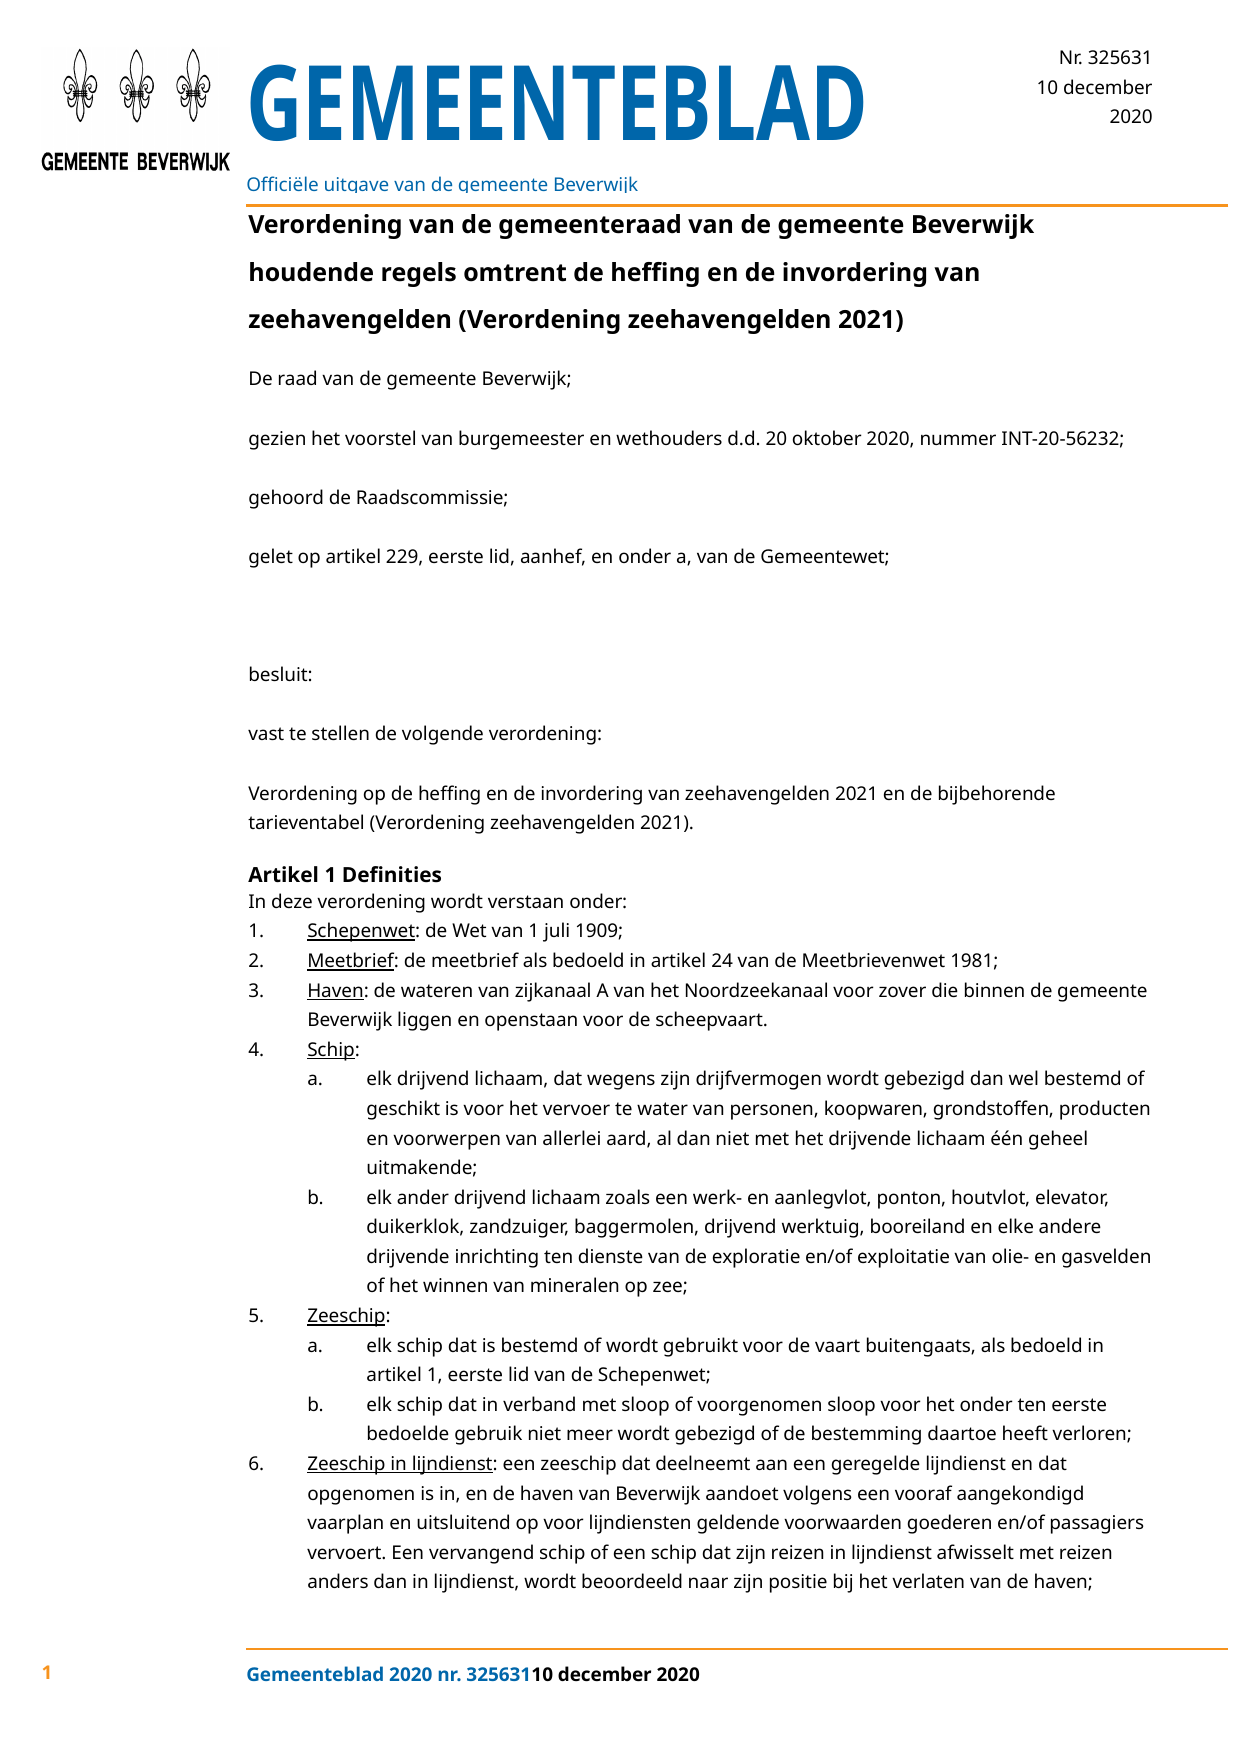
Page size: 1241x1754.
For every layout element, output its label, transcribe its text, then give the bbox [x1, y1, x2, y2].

list Haven: de wateren van zijkanaal A van het Noordzeekanaal voor zover die binnen de gemeente Beverwijk liggen en openstaan voor de scheepvaart. [248, 977, 1152, 1032]
list elk schip dat is bestemd of wordt gebruikt voor de vaart buitengaats, als bedoeld in artikel 1, eerste lid van de Schepenwet; [307, 1332, 1152, 1387]
list Zeeschip: [248, 1302, 1152, 1328]
text Verordening van de gemeenteraad van de gemeente Beverwijk houdende regels omtrent de heffing en de invordering van zeehavengelden (Verordening zeehavengelden 2021) [248, 207, 1152, 336]
text gelet op artikel 229, eerste lid, aanhef, en onder a, van de Gemeentewet; [248, 543, 1152, 569]
text vast te stellen de volgende verordening: [248, 721, 1152, 746]
text De raad van de gemeente Beverwijk; [248, 366, 1152, 391]
list elk drijvend lichaam, dat wegens zijn drijfvermogen wordt gebezigd dan wel bestemd of geschikt is voor het vervoer te water van personen, koopwaren, grondstoffen, producten en voorwerpen van allerlei aard, al dan niet met het drijvende lichaam één geheel uitmakende; [307, 1066, 1152, 1180]
text Artikel 1 Definities [248, 860, 1152, 888]
text Verordening op de heffing en de invordering van zeehavengelden 2021 en de bijbehorende tarieventabel (Verordening zeehavengelden 2021). [248, 780, 1152, 835]
text besluit: [248, 661, 1152, 687]
list elk schip dat in verband met sloop of voorgenomen sloop voor het onder ten eerste bedoelde gebruik niet meer wordt gebezigd of de bestemming daartoe heeft verloren; [307, 1391, 1152, 1446]
picture [41, 47, 231, 172]
text In deze verordening wordt verstaan onder: [248, 888, 1152, 914]
text gezien het voorstel van burgemeester en wethouders d.d. 20 oktober 2020, nummer INT-20-56232; [248, 425, 1152, 450]
list elk ander drijvend lichaam zoals een werk- en aanlegvlot, ponton, houtvlot, elevator, duikerklok, zandzuiger, baggermolen, drijvend werktuig, booreiland en elke andere drijvende inrichting ten dienste van de exploratie en/of exploitatie van olie- en gasvelden of het winnen van mineralen op zee; [307, 1184, 1152, 1298]
list Schip: [248, 1036, 1152, 1062]
list Zeeschip in lijndienst: een zeeschip dat deelneemt aan een geregelde lijndienst en dat opgenomen is in, en de haven van Beverwijk aandoet volgens een vooraf aangekondigd vaarplan en uitsluitend op voor lijndiensten geldende voorwaarden goederen en/of passagiers vervoert. Een vervangend schip of een schip dat zijn reizen in lijndienst afwisselt met reizen anders dan in lijndienst, wordt beoordeeld naar zijn positie bij het verlaten van de haven; [248, 1450, 1152, 1594]
text gehoord de Raadscommissie; [248, 484, 1152, 509]
list Meetbrief: de meetbrief als bedoeld in artikel 24 van de Meetbrievenwet 1981; [248, 947, 1152, 973]
list Schepenwet: de Wet van 1 juli 1909; [248, 918, 1152, 943]
